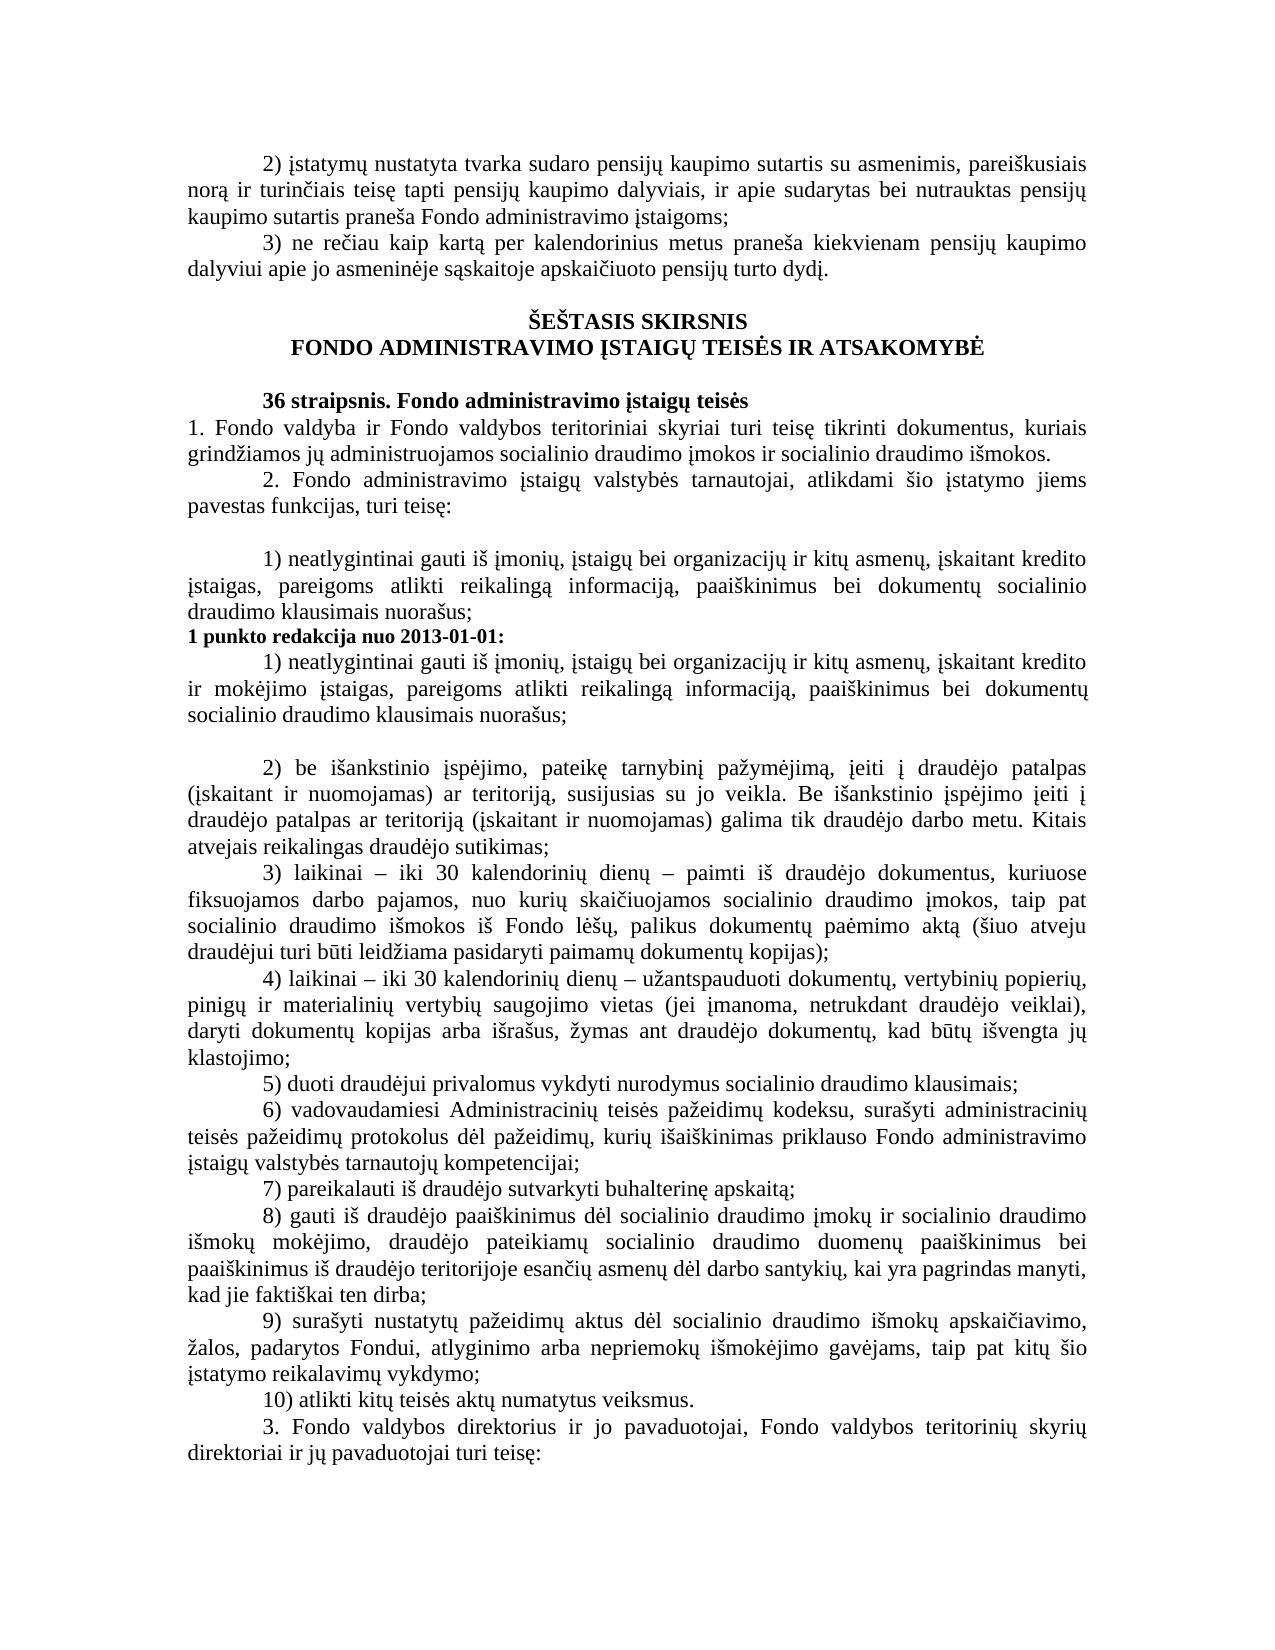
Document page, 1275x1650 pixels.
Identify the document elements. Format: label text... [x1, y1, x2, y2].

text 1) neatlygintinai gauti iš įmonių, įstaigų bei organizacijų ir kitų asmenų, įskaitant kredito įstaigas, pareigoms atlikti reikalingą informaciją, paaiškinimus bei dokumentų socialinio draudimo klausimais nuorašus; [187, 545, 1088, 624]
text 36 straipsnis. Fondo administravimo įstaigų teisės [187, 387, 1088, 413]
text 2) be išankstinio įspėjimo, pateikę tarnybinį pažymėjimą, įeiti į draudėjo patalpas (įskaitant ir nuomojamas) ar teritoriją, susijusias su jo veikla. Be išankstinio įspėjimo įeiti į draudėjo patalpas ar teritoriją (įskaitant ir nuomojamas) galima tik draudėjo darbo metu. Kitais atvejais reikalingas draudėjo sutikimas; [187, 754, 1088, 859]
text 1 punkto redakcija nuo 2013-01-01: [187, 624, 1087, 648]
text 4) laikinai – iki 30 kalendorinių dienų – užantspauduoti dokumentų, vertybinių popierių, pinigų ir materialinių vertybių saugojimo vietas (jei įmanoma, netrukdant draudėjo veiklai), daryti dokumentų kopijas arba išrašus, žymas ant draudėjo dokumentų, kad būtų išvengta jų klastojimo; [187, 965, 1088, 1070]
text FONDO ADMINISTRAVIMO įstaigų teisės ir atsakomybė [187, 334, 1088, 361]
text 2) įstatymų nustatyta tvarka sudaro pensijų kaupimo sutartis su asmenimis, pareiškusiais norą ir turinčiais teisę tapti pensijų kaupimo dalyviais, ir apie sudarytas bei nutrauktas pensijų kaupimo sutartis praneša Fondo administravimo įstaigoms; [187, 150, 1088, 229]
text ŠEŠTASIS SKIRSNIS [187, 308, 1088, 334]
text 3. Fondo valdybos direktorius ir jo pavaduotojai, Fondo valdybos teritorinių skyrių direktoriai ir jų pavaduotojai turi teisę: [187, 1413, 1088, 1465]
text 9) surašyti nustatytų pažeidimų aktus dėl socialinio draudimo išmokų apskaičiavimo, žalos, padarytos Fondui, atlyginimo arba nepriemokų išmokėjimo gavėjams, taip pat kitų šio įstatymo reikalavimų vykdymo; [187, 1307, 1088, 1386]
text 7) pareikalauti iš draudėjo sutvarkyti buhalterinę apskaitą; [187, 1176, 1088, 1202]
text 6) vadovaudamiesi Administracinių teisės pažeidimų kodeksu, surašyti administracinių teisės pažeidimų protokolus dėl pažeidimų, kurių išaiškinimas priklauso Fondo administravimo įstaigų valstybės tarnautojų kompetencijai; [187, 1096, 1088, 1176]
text 5) duoti draudėjui privalomus vykdyti nurodymus socialinio draudimo klausimais; [187, 1070, 1088, 1096]
text 8) gauti iš draudėjo paaiškinimus dėl socialinio draudimo įmokų ir socialinio draudimo išmokų mokėjimo, draudėjo pateikiamų socialinio draudimo duomenų paaiškinimus bei paaiškinimus iš draudėjo teritorijoje esančių asmenų dėl darbo santykių, kai yra pagrindas manyti, kad jie faktiškai ten dirba; [187, 1202, 1088, 1307]
text 1) neatlygintinai gauti iš įmonių, įstaigų bei organizacijų ir kitų asmenų, įskaitant kredito ir mokėjimo įstaigas, pareigoms atlikti reikalingą informaciją, paaiškinimus bei dokumentų socialinio draudimo klausimais nuorašus; [187, 648, 1088, 727]
text 10) atlikti kitų teisės aktų numatytus veiksmus. [187, 1386, 1088, 1413]
text 2. Fondo administravimo įstaigų valstybės tarnautojai, atlikdami šio įstatymo jiems pavestas funkcijas, turi teisę: [187, 466, 1088, 519]
text 3) ne rečiau kaip kartą per kalendorinius metus praneša kiekvienam pensijų kaupimo dalyviui apie jo asmeninėje sąskaitoje apskaičiuoto pensijų turto dydį. [187, 229, 1088, 282]
text 3) laikinai – iki 30 kalendorinių dienų – paimti iš draudėjo dokumentus, kuriuose fiksuojamos darbo pajamos, nuo kurių skaičiuojamos socialinio draudimo įmokos, taip pat socialinio draudimo išmokos iš Fondo lėšų, palikus dokumentų paėmimo aktą (šiuo atveju draudėjui turi būti leidžiama pasidaryti paimamų dokumentų kopijas); [187, 859, 1088, 965]
text 1. Fondo valdyba ir Fondo valdybos teritoriniai skyriai turi teisę tikrinti dokumentus, kuriais grindžiamos jų administruojamos socialinio draudimo įmokos ir socialinio draudimo išmokos. [187, 413, 1088, 466]
